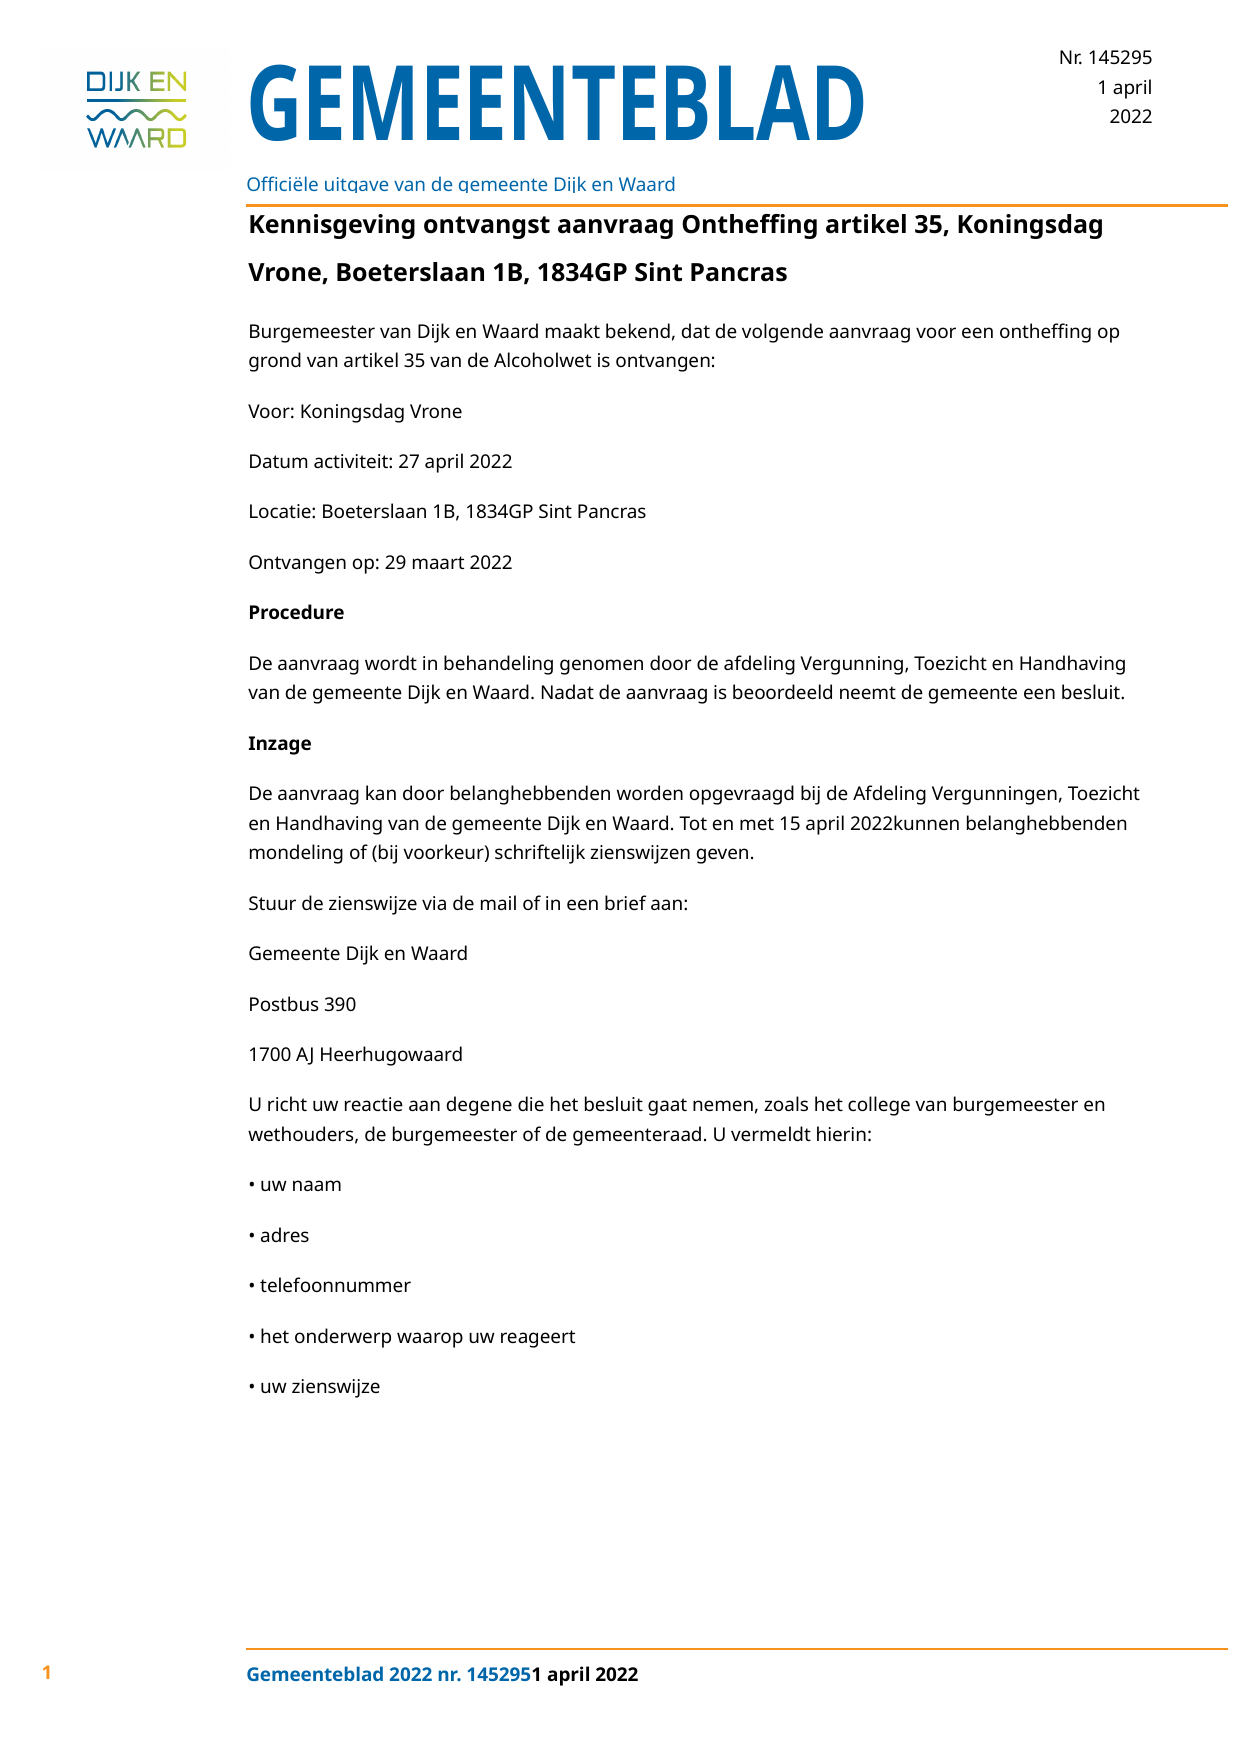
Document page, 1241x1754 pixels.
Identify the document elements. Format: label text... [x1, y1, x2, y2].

text Locatie: Boeterslaan 1B, 1834GP Sint Pancras [248, 499, 1152, 524]
text Stuur de zienswijze via de mail of in een brief aan: [248, 890, 1152, 916]
text 1700 AJ Heerhugowaard [248, 1041, 1152, 1067]
text De aanvraag kan door belanghebbenden worden opgevraagd bij de Afdeling Vergunningen, Toezicht en Handhaving van de gemeente Dijk en Waard. Tot en met 15 april 2022kunnen belanghebbenden mondeling of (bij voorkeur) schriftelijk zienswijzen geven. [248, 780, 1152, 865]
text Inzage [248, 730, 1152, 756]
text Procedure [248, 599, 1152, 625]
text • uw zienswijze [248, 1373, 1152, 1399]
text Burgemeester van Dijk en Waard maakt bekend, dat de volgende aanvraag voor een ontheffing op grond van artikel 35 van de Alcoholwet is ontvangen: [248, 318, 1152, 373]
text Datum activiteit: 27 april 2022 [248, 448, 1152, 474]
text • adres [248, 1222, 1152, 1248]
text De aanvraag wordt in behandeling genomen door de afdeling Vergunning, Toezicht en Handhaving van de gemeente Dijk en Waard. Nadat de aanvraag is beoordeeld neemt de gemeente een besluit. [248, 650, 1152, 705]
text Ontvangen op: 29 maart 2022 [248, 549, 1152, 575]
text Voor: Koningsdag Vrone [248, 398, 1152, 424]
text U richt uw reactie aan degene die het besluit gaat nemen, zoals het college van burgemeester en wethouders, de burgemeester of de gemeenteraad. U vermeldt hierin: [248, 1092, 1152, 1147]
text • het onderwerp waarop uw reageert [248, 1323, 1152, 1349]
text Gemeente Dijk en Waard [248, 940, 1152, 966]
text • telefoonnummer [248, 1272, 1152, 1298]
text Kennisgeving ontvangst aanvraag Ontheffing artikel 35, Koningsdag Vrone, Boeterslaan 1B, 1834GP Sint Pancras [248, 207, 1152, 288]
text Postbus 390 [248, 991, 1152, 1017]
text • uw naam [248, 1172, 1152, 1197]
picture [41, 47, 231, 172]
